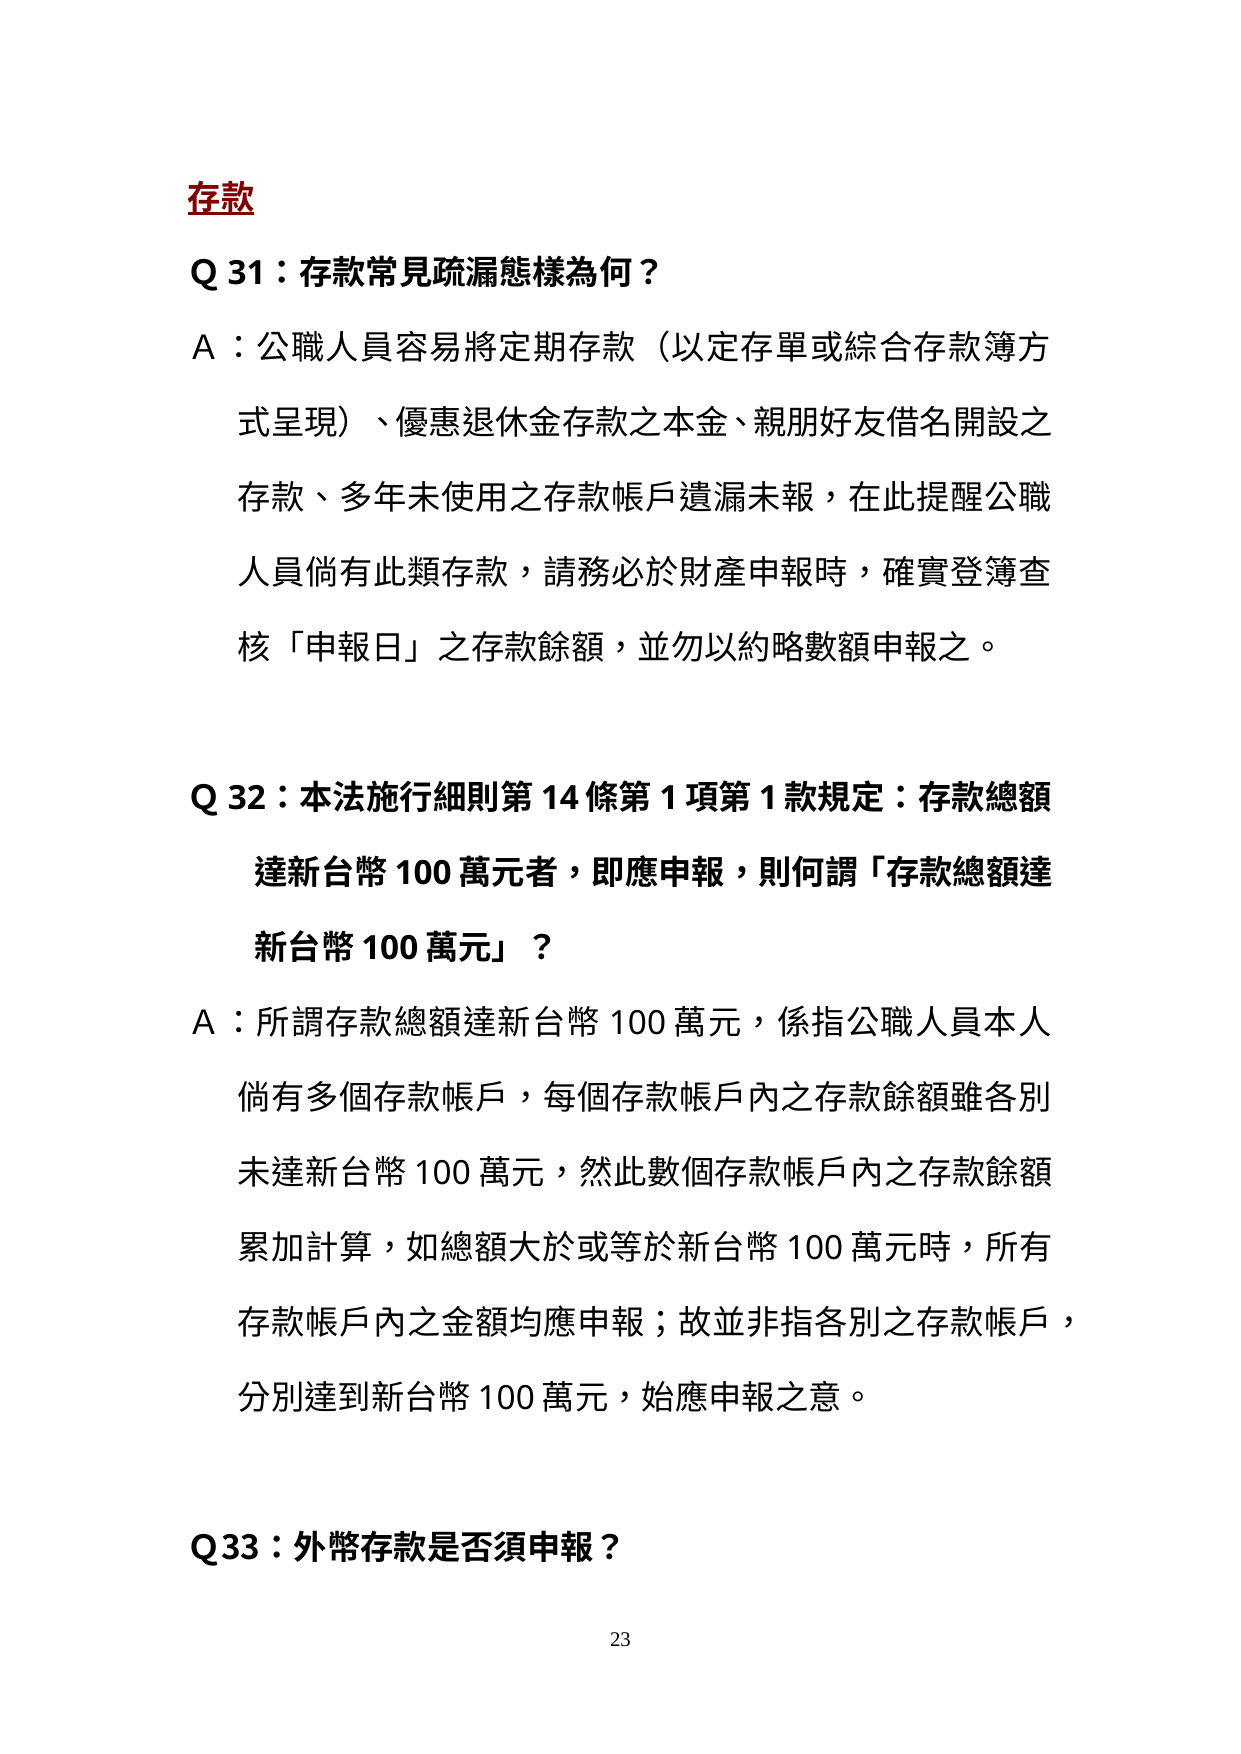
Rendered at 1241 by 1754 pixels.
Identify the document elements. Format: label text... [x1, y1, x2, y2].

text 存款 [187, 157, 1053, 232]
text Ｑ32：本法施行細則第14條第1項第1款規定：存款總額達新台幣100萬元者，即應申報，則何謂「存款總額達新台幣100萬元」？ [187, 757, 1053, 982]
text Ｑ31：存款常見疏漏態樣為何？ [187, 232, 1053, 307]
text Ａ：所謂存款總額達新台幣100萬元，係指公職人員本人倘有多個存款帳戶，每個存款帳戶內之存款餘額雖各別未達新台幣100萬元，然此數個存款帳戶內之存款餘額累加計算，如總額大於或等於新台幣100萬元時，所有存款帳戶內之金額均應申報；故並非指各別之存款帳戶，分別達到新台幣100萬元，始應申報之意。 [187, 982, 1053, 1432]
text Ｑ33：外幣存款是否須申報？ [187, 1507, 1053, 1582]
text Ａ：公職人員容易將定期存款（以定存單或綜合存款簿方式呈現）、優惠退休金存款之本金、親朋好友借名開設之存款、多年未使用之存款帳戶遺漏未報，在此提醒公職人員倘有此類存款，請務必於財產申報時，確實登簿查核「申報日」之存款餘額，並勿以約略數額申報之。 [187, 307, 1053, 682]
